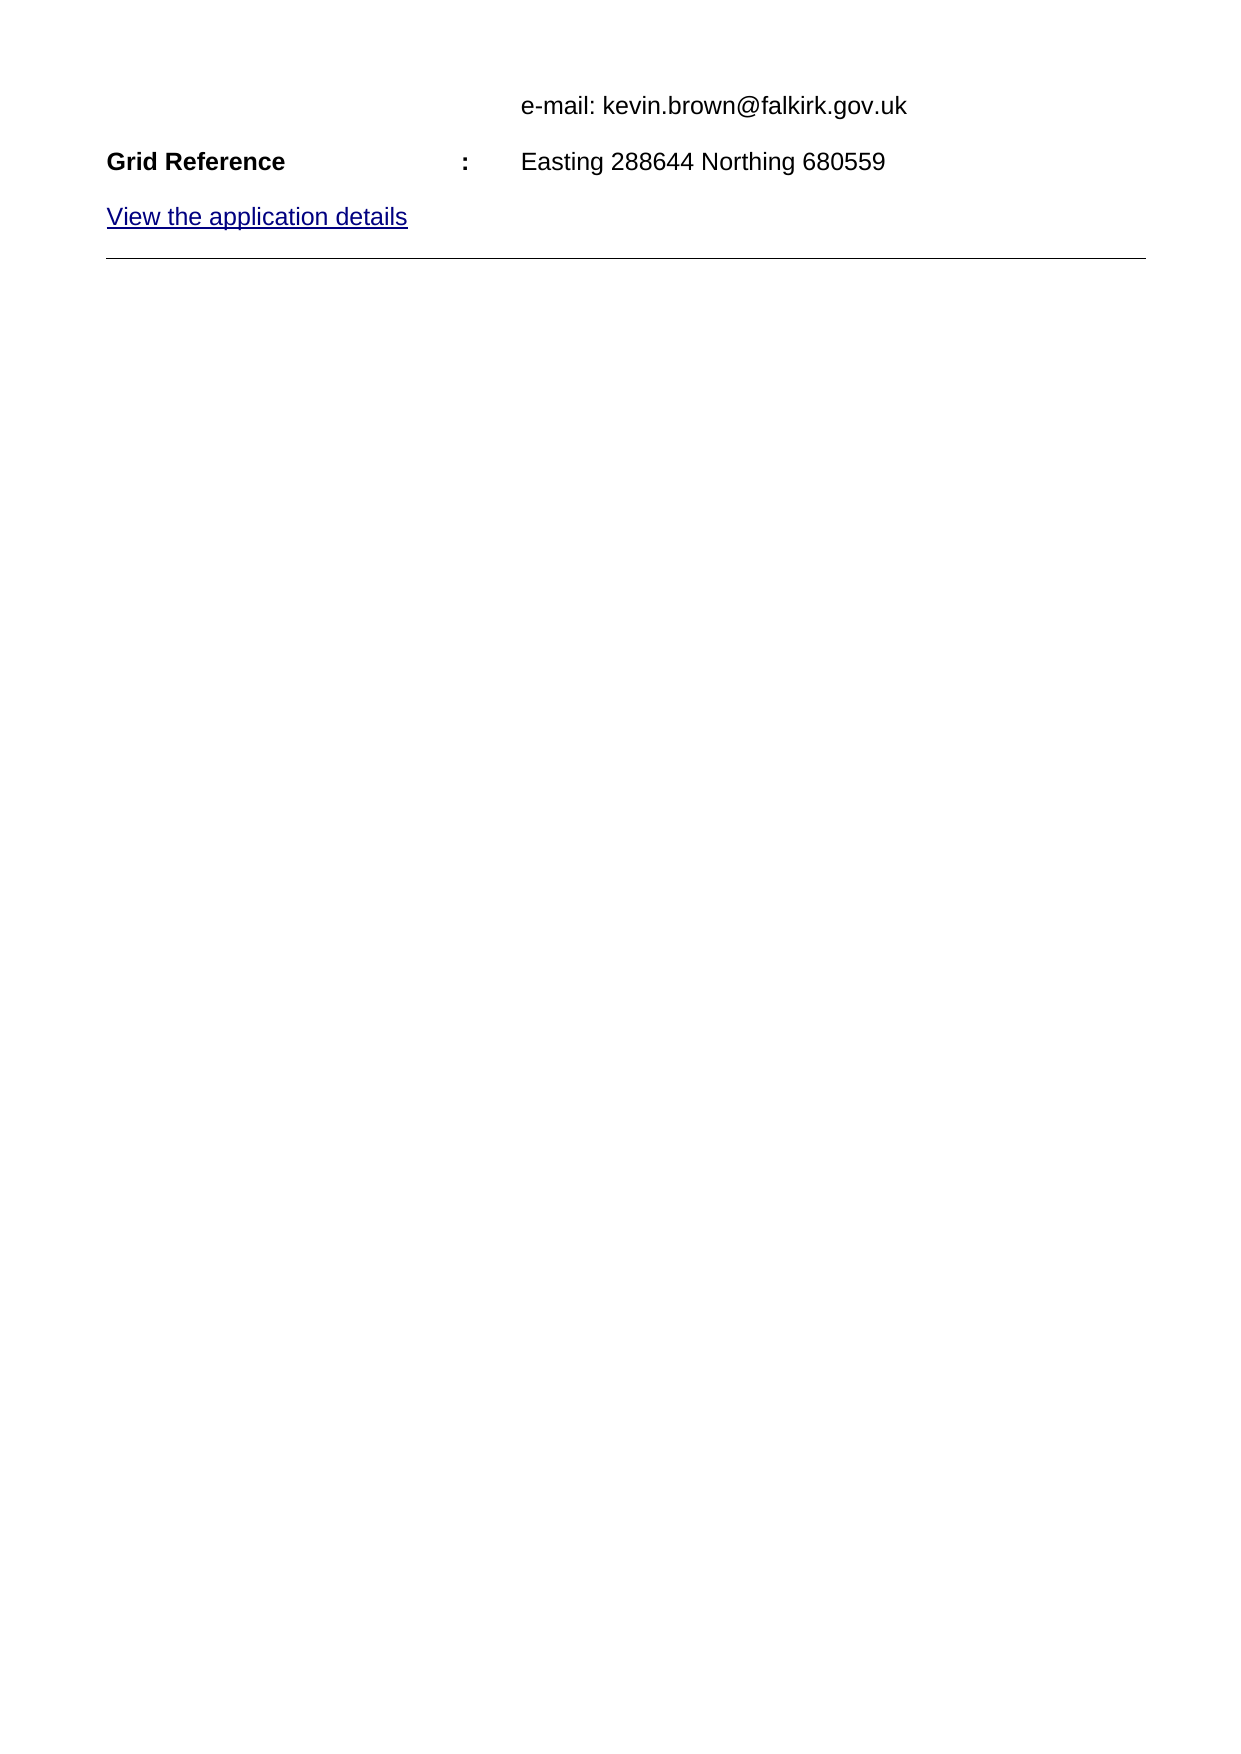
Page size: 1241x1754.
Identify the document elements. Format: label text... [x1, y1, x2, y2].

text Grid Reference : Easting 288644 Northing 680559 [106, 146, 1146, 175]
text e-mail: kevin.brown@falkirk.gov.uk [106, 91, 1146, 119]
text View the application details [106, 202, 1146, 231]
